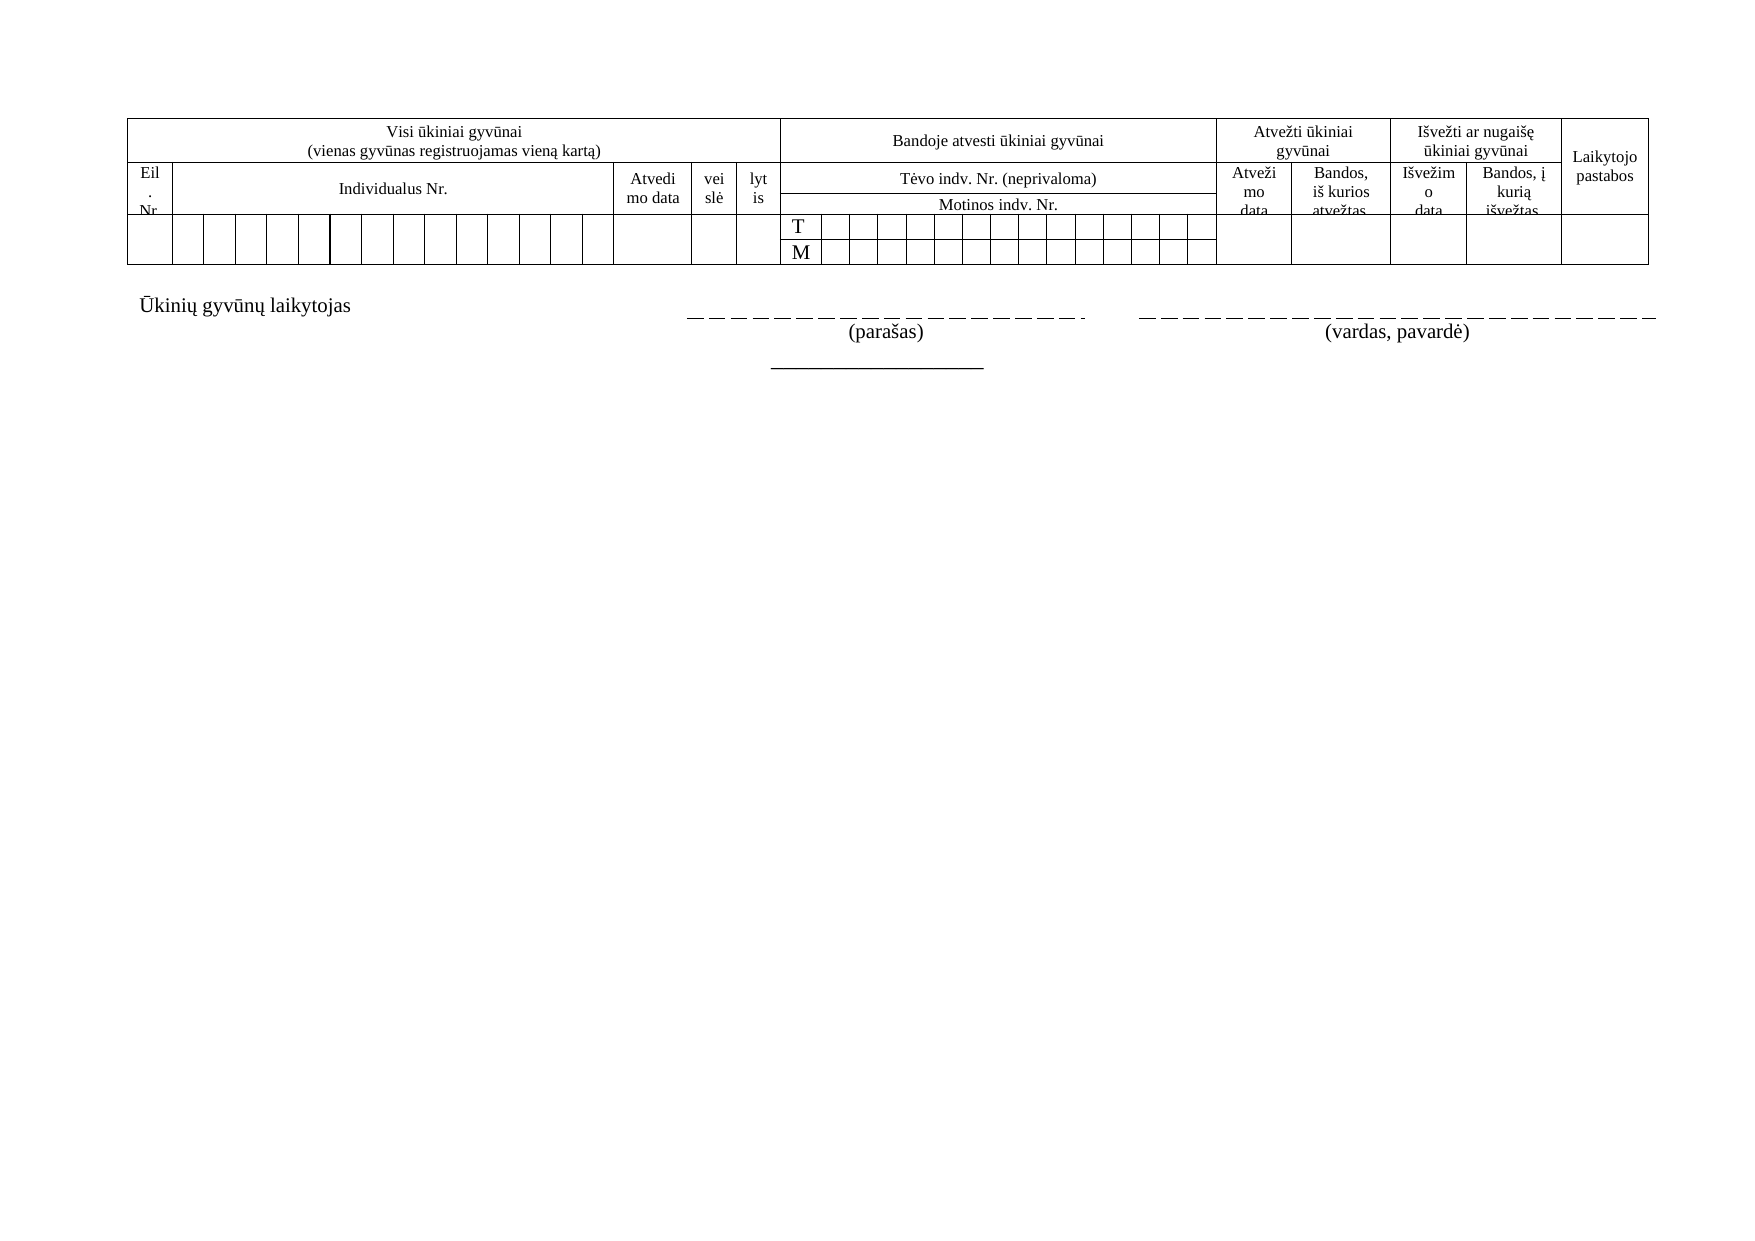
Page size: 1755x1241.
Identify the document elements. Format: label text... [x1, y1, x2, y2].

table_cell [1160, 215, 1187, 238]
table_cell [1104, 215, 1131, 238]
table_cell [520, 215, 550, 264]
table_cell [425, 215, 456, 264]
table_header [1112, 294, 1139, 317]
table_cell [457, 215, 487, 264]
table_cell Bandos, į kurią išvežtas, Nr. [1467, 163, 1561, 213]
table_cell [128, 318, 638, 343]
table_cell [1047, 240, 1075, 264]
table_cell [850, 240, 877, 264]
table_cell [1019, 240, 1046, 264]
table_cell [331, 215, 361, 264]
table_cell [935, 240, 962, 264]
table_header [687, 294, 1085, 317]
table_cell [1112, 318, 1139, 343]
table_cell [907, 215, 934, 238]
table_cell [638, 318, 687, 343]
table_header [1085, 294, 1112, 317]
table_cell [583, 215, 613, 264]
table_header [638, 294, 687, 317]
table_cell (vardas, pavardė) [1139, 318, 1656, 343]
table_cell [1188, 240, 1216, 264]
table_cell [935, 215, 962, 238]
table_cell [907, 240, 934, 264]
table_cell (parašas) [687, 318, 1085, 343]
table_cell [267, 215, 298, 264]
table_cell [394, 215, 424, 264]
table_header Išvežti ar nugaišę ūkiniai gyvūnai [1391, 119, 1561, 162]
table_cell [1217, 215, 1291, 264]
table_cell [1188, 215, 1216, 238]
table_cell [991, 215, 1018, 238]
table_cell [299, 215, 329, 264]
table_cell [204, 215, 235, 264]
table_cell [1391, 215, 1466, 264]
table_cell [614, 215, 691, 264]
table_cell [488, 215, 519, 264]
table_cell [822, 240, 849, 264]
table_header Bandoje atvesti ūkiniai gyvūnai [781, 119, 1216, 162]
table_cell [128, 215, 172, 264]
table_header Atvežti ūkiniai gyvūnai [1217, 119, 1390, 162]
table_header Laikytojo pastabos [1562, 119, 1648, 213]
table_cell [551, 215, 582, 264]
table_cell Motinos indv. Nr. [781, 194, 1216, 213]
table_header Ūkinių gyvūnų laikytojas [128, 294, 638, 317]
text _________________ [118, 343, 1636, 371]
table_cell Eil. Nr. [128, 163, 172, 213]
table_cell Individualus Nr. [173, 163, 613, 213]
table_cell [362, 215, 393, 264]
table_header Visi ūkiniai gyvūnai (vienas gyvūnas registruojamas vieną kartą) [128, 119, 780, 162]
table_cell [1085, 318, 1112, 343]
table_cell [692, 215, 736, 264]
table_cell [878, 240, 906, 264]
table_cell [1132, 240, 1159, 264]
table_cell M [781, 240, 821, 264]
table_cell lytis [737, 163, 780, 213]
table_cell [991, 240, 1018, 264]
table_cell Atvedimo data [614, 163, 691, 213]
table_cell [1292, 215, 1390, 264]
table_cell [878, 215, 906, 238]
table_cell Išvežimo data [1391, 163, 1466, 213]
table_cell veislė [692, 163, 736, 213]
table_cell [1076, 240, 1103, 264]
table_cell [173, 215, 203, 264]
table_cell Atvežimo data [1217, 163, 1291, 213]
table_cell [1132, 215, 1159, 238]
table_cell [1467, 215, 1561, 264]
table_cell [1160, 240, 1187, 264]
table_cell [236, 215, 266, 264]
table_cell [737, 215, 780, 264]
table_header [1139, 294, 1656, 317]
table_cell Bandos, iš kurios atvežtas, Nr. [1292, 163, 1390, 213]
table_cell [1019, 215, 1046, 238]
table_cell [1047, 215, 1075, 238]
table_cell [963, 215, 990, 238]
table_cell [1562, 215, 1648, 264]
table_cell [822, 215, 849, 238]
table_cell [1076, 215, 1103, 238]
table_cell [1104, 240, 1131, 264]
table_cell [850, 215, 877, 238]
table_cell T [781, 215, 821, 238]
table_cell Tėvo indv. Nr. (neprivaloma) [781, 163, 1216, 193]
table_cell [963, 240, 990, 264]
